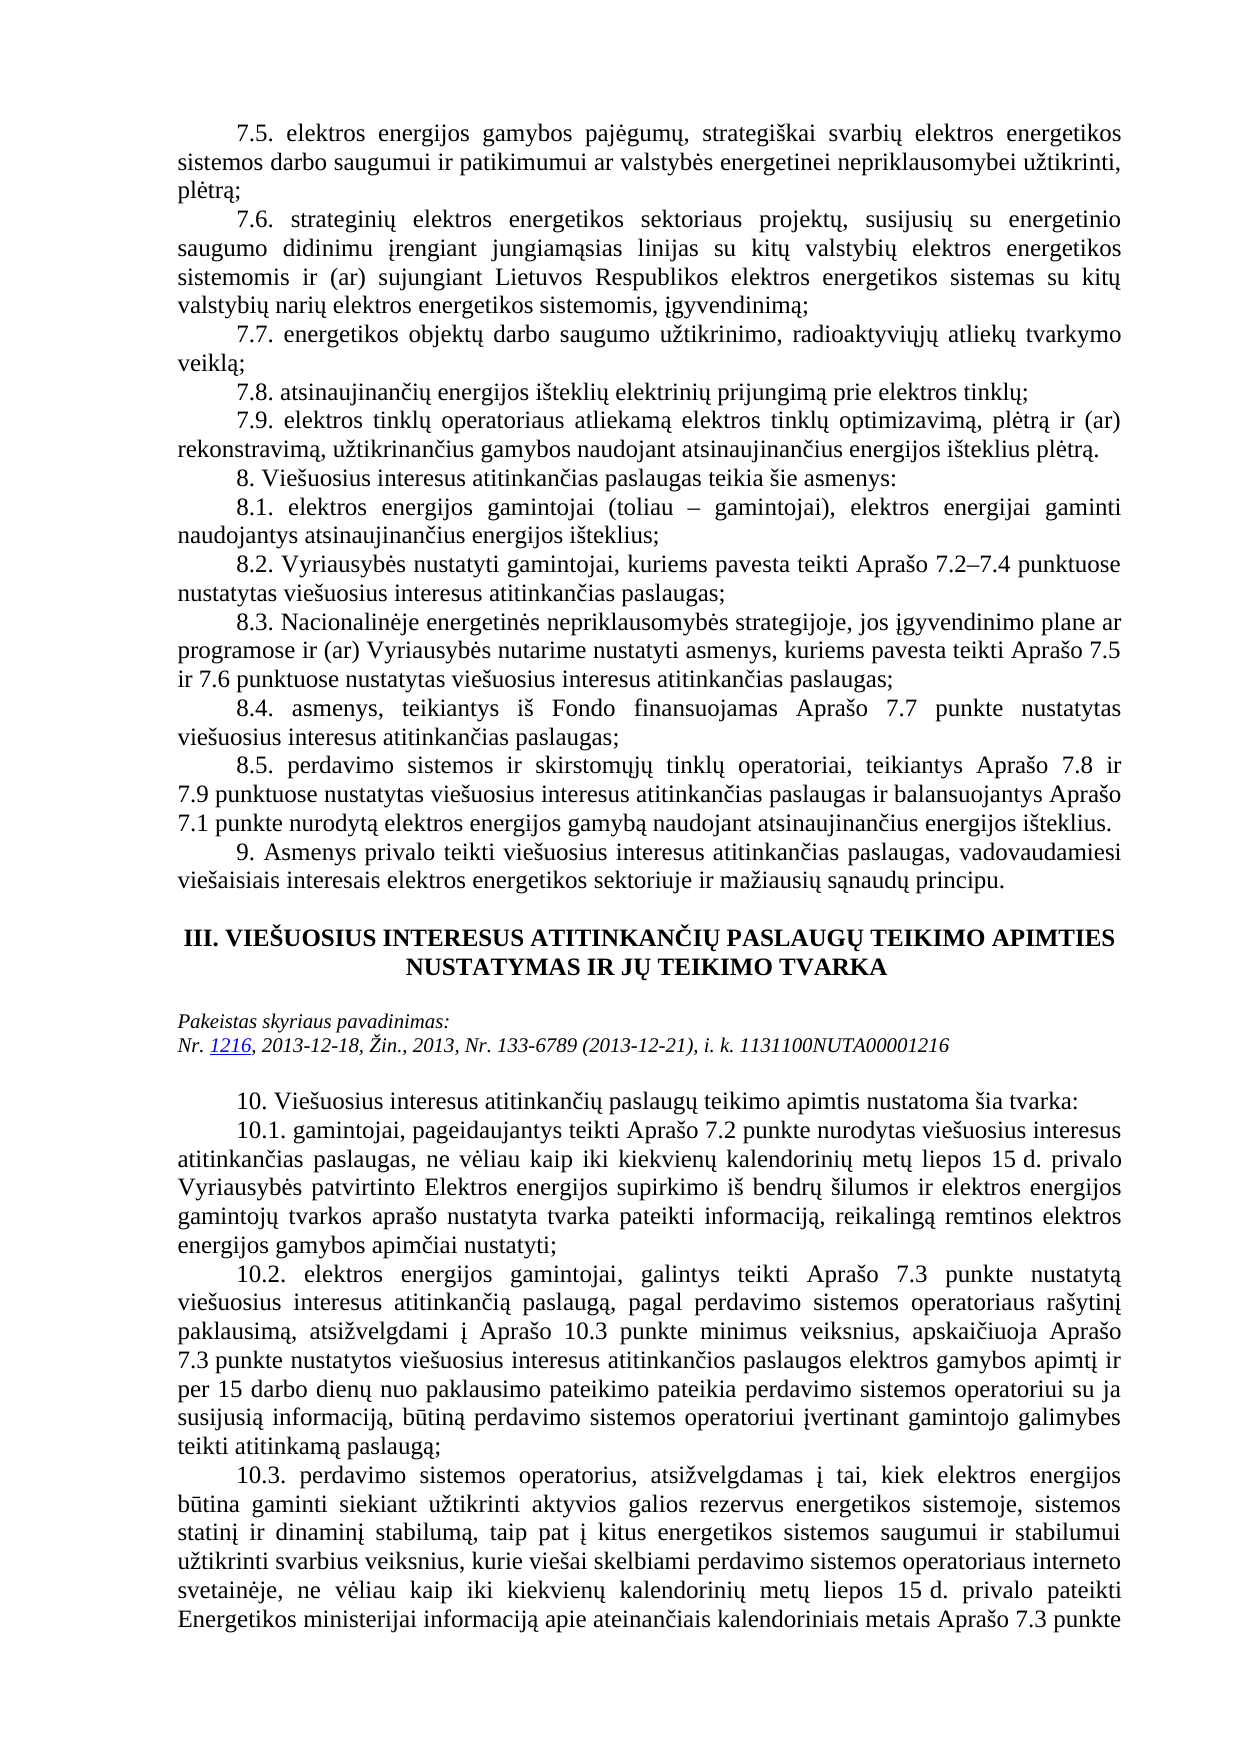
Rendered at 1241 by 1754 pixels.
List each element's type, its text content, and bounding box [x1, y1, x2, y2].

text 9. Asmenys privalo teikti viešuosius interesus atitinkančias paslaugas, vadovaudamiesi viešaisiais interesais elektros energetikos sektoriuje ir mažiausių sąnaudų principu. [177, 837, 1122, 894]
text 8. Viešuosius interesus atitinkančias paslaugas teikia šie asmenys: [177, 463, 1122, 492]
text 10. Viešuosius interesus atitinkančių paslaugų teikimo apimtis nustatoma šia tvarka: [177, 1086, 1122, 1115]
text 7.9. elektros tinklų operatoriaus atliekamą elektros tinklų optimizavimą, plėtrą ir (ar) rekonstravimą, užtikrinančius gamybos naudojant atsinaujinančius energijos išteklius plėtrą. [177, 406, 1122, 463]
text 7.6. strateginių elektros energetikos sektoriaus projektų, susijusių su energetinio saugumo didinimu įrengiant jungiamąsias linijas su kitų valstybių elektros energetikos sistemomis ir (ar) sujungiant Lietuvos Respublikos elektros energetikos sistemas su kitų valstybių narių elektros energetikos sistemomis, įgyvendinimą; [177, 204, 1122, 319]
text 8.5. perdavimo sistemos ir skirstomųjų tinklų operatoriai, teikiantys Aprašo 7.8 ir 7.9 punktuose nustatytas viešuosius interesus atitinkančias paslaugas ir balansuojantys Aprašo 7.1 punkte nurodytą elektros energijos gamybą naudojant atsinaujinančius energijos išteklius. [177, 751, 1122, 837]
text 10.3. perdavimo sistemos operatorius, atsižvelgdamas į tai, kiek elektros energijos būtina gaminti siekiant užtikrinti aktyvios galios rezervus energetikos sistemoje, sistemos statinį ir dinaminį stabilumą, taip pat į kitus energetikos sistemos saugumui ir stabilumui užtikrinti svarbius veiksnius, kurie viešai skelbiami perdavimo sistemos operatoriaus interneto svetainėje, ne vėliau kaip iki kiekvienų kalendorinių metų liepos 15 d. privalo pateikti Energetikos ministerijai informaciją apie ateinančiais kalendoriniais metais Aprašo 7.3 punkte [177, 1460, 1122, 1632]
text III. VIEŠUOSIUS INTERESUS ATITINKANČIŲ PASLAUGŲ TEIKIMO APIMTIES NUSTATYMAS IR JŲ TEIKIMO TVARKA [177, 923, 1122, 981]
text 10.2. elektros energijos gamintojai, galintys teikti Aprašo 7.3 punkte nustatytą viešuosius interesus atitinkančią paslaugą, pagal perdavimo sistemos operatoriaus rašytinį paklausimą, atsižvelgdami į Aprašo 10.3 punkte minimus veiksnius, apskaičiuoja Aprašo 7.3 punkte nustatytos viešuosius interesus atitinkančios paslaugos elektros gamybos apimtį ir per 15 darbo dienų nuo paklausimo pateikimo pateikia perdavimo sistemos operatoriui su ja susijusią informaciją, būtiną perdavimo sistemos operatoriui įvertinant gamintojo galimybes teikti atitinkamą paslaugą; [177, 1259, 1122, 1460]
text 8.3. Nacionalinėje energetinės nepriklausomybės strategijoje, jos įgyvendinimo plane ar programose ir (ar) Vyriausybės nutarime nustatyti asmenys, kuriems pavesta teikti Aprašo 7.5 ir 7.6 punktuose nustatytas viešuosius interesus atitinkančias paslaugas; [177, 607, 1122, 693]
text Nr. 1216, 2013-12-18, Žin., 2013, Nr. 133-6789 (2013-12-21), i. k. 1131100NUTA00001216 [177, 1033, 1122, 1057]
text 7.8. atsinaujinančių energijos išteklių elektrinių prijungimą prie elektros tinklų; [177, 377, 1122, 406]
text 8.1. elektros energijos gamintojai (toliau – gamintojai), elektros energijai gaminti naudojantys atsinaujinančius energijos išteklius; [177, 492, 1122, 549]
text 8.4. asmenys, teikiantys iš Fondo finansuojamas Aprašo 7.7 punkte nustatytas viešuosius interesus atitinkančias paslaugas; [177, 693, 1122, 751]
text 8.2. Vyriausybės nustatyti gamintojai, kuriems pavesta teikti Aprašo 7.2–7.4 punktuose nustatytas viešuosius interesus atitinkančias paslaugas; [177, 549, 1122, 607]
text 7.7. energetikos objektų darbo saugumo užtikrinimo, radioaktyviųjų atliekų tvarkymo veiklą; [177, 319, 1122, 377]
text 10.1. gamintojai, pageidaujantys teikti Aprašo 7.2 punkte nurodytas viešuosius interesus atitinkančias paslaugas, ne vėliau kaip iki kiekvienų kalendorinių metų liepos 15 d. privalo Vyriausybės patvirtinto Elektros energijos supirkimo iš bendrų šilumos ir elektros energijos gamintojų tvarkos aprašo nustatyta tvarka pateikti informaciją, reikalingą remtinos elektros energijos gamybos apimčiai nustatyti; [177, 1115, 1122, 1259]
text 7.5. elektros energijos gamybos pajėgumų, strategiškai svarbių elektros energetikos sistemos darbo saugumui ir patikimumui ar valstybės energetinei nepriklausomybei užtikrinti, plėtrą; [177, 118, 1122, 204]
text Pakeistas skyriaus pavadinimas: [177, 1009, 1122, 1033]
